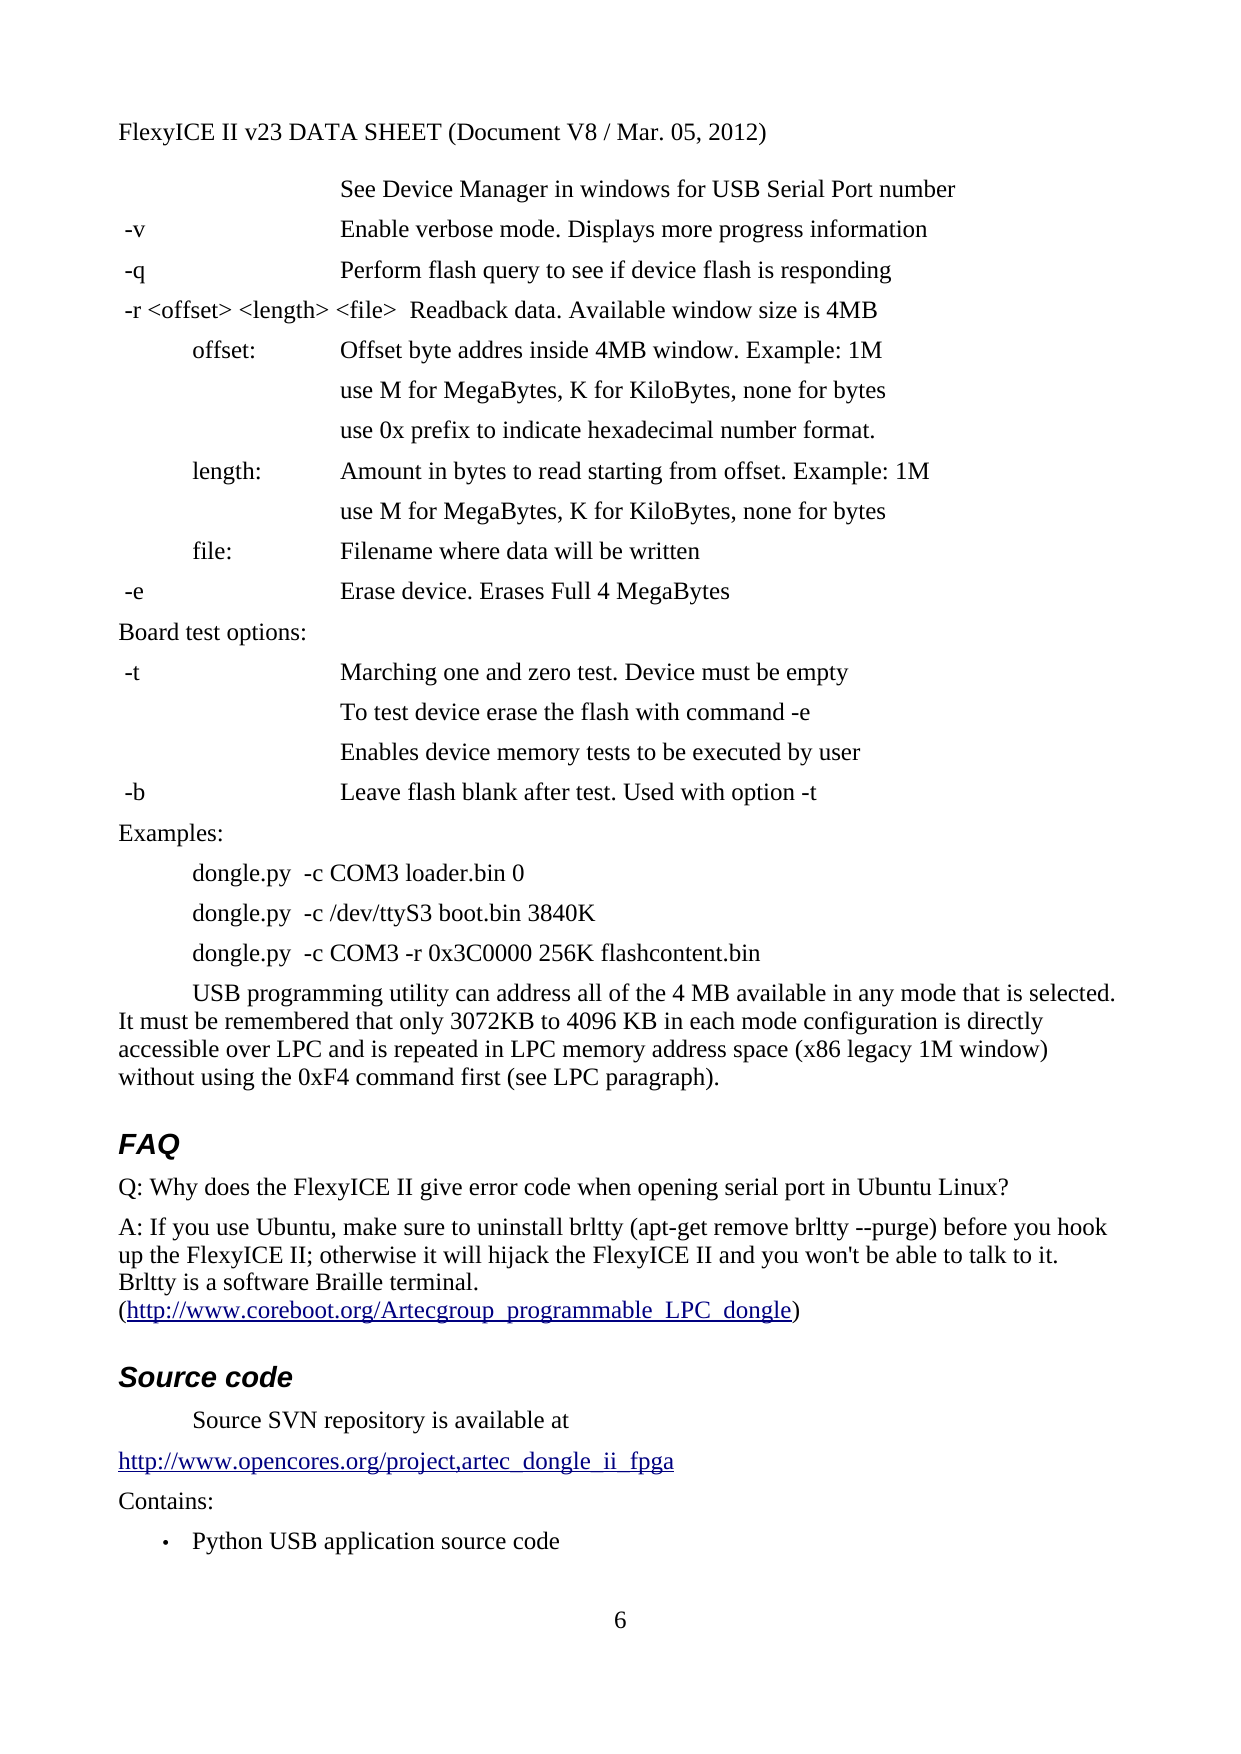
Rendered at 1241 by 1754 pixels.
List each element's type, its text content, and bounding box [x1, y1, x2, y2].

text http://www.opencores.org/project,artec_dongle_ii_fpga [118, 1447, 1122, 1474]
text Enables device memory tests to be executed by user [118, 738, 1122, 766]
text -q Perform flash query to see if device flash is responding [118, 256, 1122, 283]
text length: Amount in bytes to read starting from offset. Example: 1M [118, 457, 1122, 484]
text use M for MegaBytes, K for KiloBytes, none for bytes [118, 376, 1122, 404]
text dongle.py -c COM3 loader.bin 0 [118, 859, 1122, 887]
text To test device erase the flash with command -e [118, 698, 1122, 726]
text dongle.py -c /dev/ttyS3 boot.bin 3840K [118, 899, 1122, 927]
text -b Leave flash blank after test. Used with option -t [118, 778, 1122, 806]
text See Device Manager in windows for USB Serial Port number [118, 175, 1122, 203]
text -t Marching one and zero test. Device must be empty [118, 658, 1122, 686]
text Examples: [118, 819, 1122, 846]
text A: If you use Ubuntu, make sure to uninstall brltty (apt-get remove brltty --purge) before you hook up the FlexyICE II; otherwise it will hijack the FlexyICE II and you won't be able to talk to it. Brltty is a software Braille terminal. (http://www.coreboot.org/Artecgroup_programmable_LPC_dongle) [118, 1213, 1122, 1324]
text offset: Offset byte addres inside 4MB window. Example: 1M [118, 336, 1122, 364]
text Q: Why does the FlexyICE II give error code when opening serial port in Ubuntu Linux? [118, 1173, 1122, 1201]
list Python USB application source code [162, 1527, 1122, 1555]
text file: Filename where data will be written [118, 537, 1122, 565]
text use 0x prefix to indicate hexadecimal number format. [118, 417, 1122, 444]
subtitle FAQ [118, 1128, 1122, 1160]
text -v Enable verbose mode. Displays more progress information [118, 216, 1122, 243]
subtitle Source code [118, 1361, 1122, 1394]
text -r <offset> <length> <file> Readback data. Available window size is 4MB [118, 296, 1122, 324]
text USB programming utility can address all of the 4 MB available in any mode that is selected. It must be remembered that only 3072KB to 4096 KB in each mode configuration is directly accessible over LPC and is repeated in LPC memory address space (x86 legacy 1M window) without using the 0xF4 command first (see LPC paragraph). [118, 979, 1122, 1090]
text Contains: [118, 1487, 1122, 1515]
text -e Erase device. Erases Full 4 MegaBytes [118, 577, 1122, 605]
text Source SVN repository is available at [118, 1407, 1122, 1434]
text dongle.py -c COM3 -r 0x3C0000 256K flashcontent.bin [118, 939, 1122, 967]
text use M for MegaBytes, K for KiloBytes, none for bytes [118, 497, 1122, 525]
text Board test options: [118, 618, 1122, 645]
